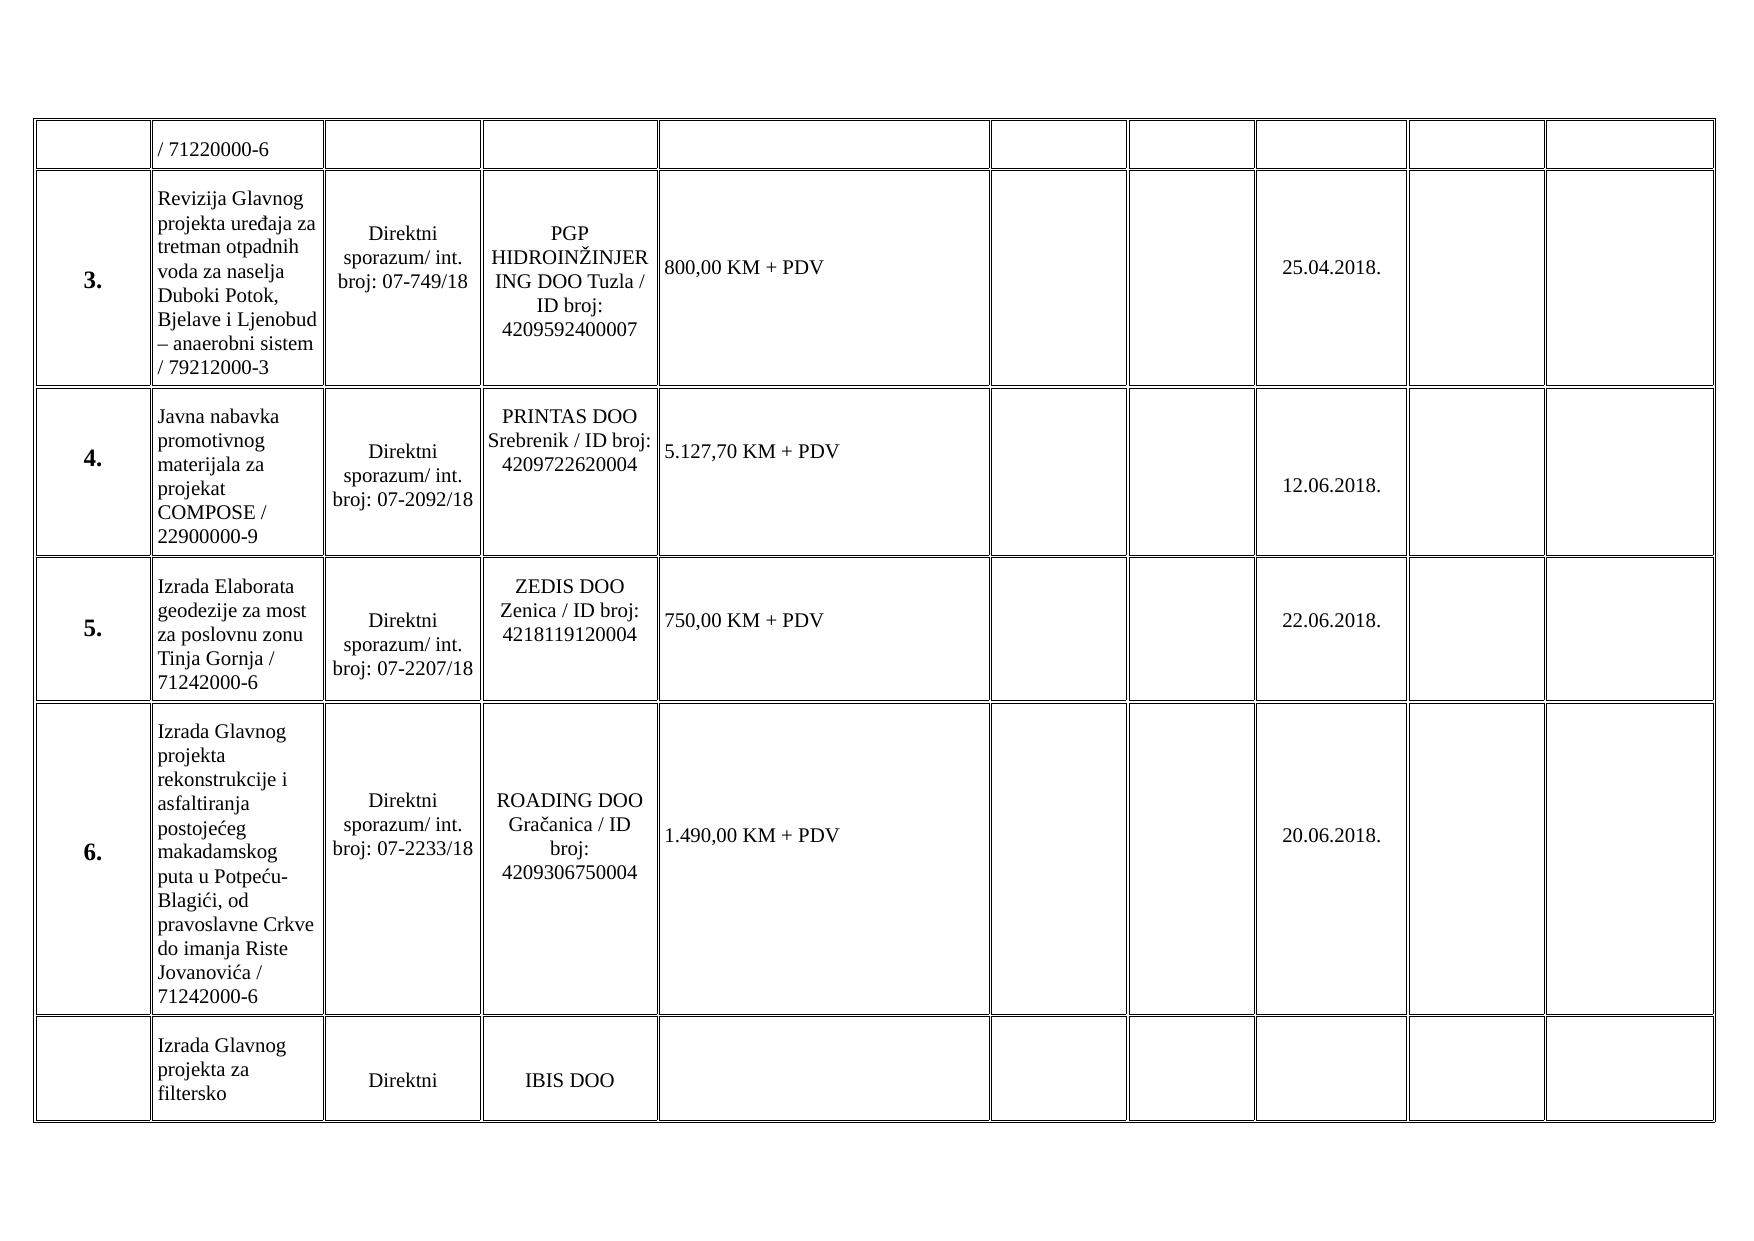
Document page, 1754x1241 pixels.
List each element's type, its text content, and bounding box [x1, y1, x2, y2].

table_cell [1410, 1017, 1544, 1120]
table_cell [992, 389, 1126, 555]
table_cell Direktni sporazum/ int. broj: 07-2092/18 [326, 389, 480, 555]
table_cell Direktni sporazum/ int. broj: 07-749/18 [326, 171, 480, 385]
table_cell [1547, 558, 1713, 700]
table_cell 6. [37, 704, 150, 1014]
table_cell 3. [37, 171, 150, 385]
table_cell [992, 171, 1126, 385]
table_cell [1547, 389, 1713, 555]
table_cell Direktni sporazum/ int. broj: 07-2207/18 [326, 558, 480, 700]
table_cell [1410, 704, 1544, 1014]
table_cell Javna nabavka promotivnog materijala za projekat COMPOSE / 22900000-9 [153, 389, 323, 555]
table_cell [1547, 171, 1713, 385]
table_cell ZEDIS DOO Zenica / ID broj: 4218119120004 [484, 558, 657, 700]
table_cell [660, 1017, 989, 1120]
table_cell Izrada Glavnog projekta rekonstrukcije i asfaltiranja postojećeg makadamskog puta u Potpeću-Blagići, od pravoslavne Crkve do imanja Riste Jovanovića / 71242000-6 [153, 704, 323, 1014]
table_cell 4. [37, 389, 150, 555]
table_cell 5. [37, 558, 150, 700]
table_cell [992, 704, 1126, 1014]
table_cell [1547, 1017, 1713, 1120]
table_cell 20.06.2018. [1257, 704, 1406, 1014]
table_cell [1547, 121, 1713, 167]
table_cell [1410, 171, 1544, 385]
table_cell [37, 121, 150, 167]
table_cell [1410, 121, 1544, 167]
table_cell [37, 1017, 150, 1120]
table_cell 12.06.2018. [1257, 389, 1406, 555]
table_cell Direktni [326, 1017, 480, 1120]
table_cell 800,00 KM + PDV [660, 171, 989, 385]
table_cell [992, 121, 1126, 167]
table_cell 1.490,00 KM + PDV [660, 704, 989, 1014]
table_cell [1547, 704, 1713, 1014]
table_cell [484, 121, 657, 167]
table_cell ROADING DOO Gračanica / ID broj: 4209306750004 [484, 704, 657, 1014]
table_cell / 71220000-6 [153, 121, 323, 167]
table_cell 750,00 KM + PDV [660, 558, 989, 700]
table_cell Revizija Glavnog projekta uređaja za tretman otpadnih voda za naselja Duboki Potok, Bjelave i Ljenobud – anaerobni sistem / 79212000-3 [153, 171, 323, 385]
table_cell Izrada Glavnog projekta za filtersko [153, 1017, 323, 1120]
table_cell [1130, 558, 1254, 700]
table_cell [660, 121, 989, 167]
table_cell [1130, 704, 1254, 1014]
table_cell [1257, 1017, 1406, 1120]
table_cell [1410, 558, 1544, 700]
table_cell IBIS DOO [484, 1017, 657, 1120]
table_cell [1130, 121, 1254, 167]
table_cell [1410, 389, 1544, 555]
table_cell [1130, 1017, 1254, 1120]
table_cell [1257, 121, 1406, 167]
table_cell 5.127,70 KM + PDV [660, 389, 989, 555]
table_cell [992, 558, 1126, 700]
table_cell [1130, 171, 1254, 385]
table_cell PRINTAS DOO Srebrenik / ID broj: 4209722620004 [484, 389, 657, 555]
table_cell Izrada Elaborata geodezije za most za poslovnu zonu Tinja Gornja / 71242000-6 [153, 558, 323, 700]
table_cell [326, 121, 480, 167]
table_cell Direktni sporazum/ int. broj: 07-2233/18 [326, 704, 480, 1014]
table_cell PGP HIDROINŽINJERING DOO Tuzla / ID broj: 4209592400007 [484, 171, 657, 385]
table_cell 25.04.2018. [1257, 171, 1406, 385]
table_cell [992, 1017, 1126, 1120]
table_cell 22.06.2018. [1257, 558, 1406, 700]
table_cell [1130, 389, 1254, 555]
